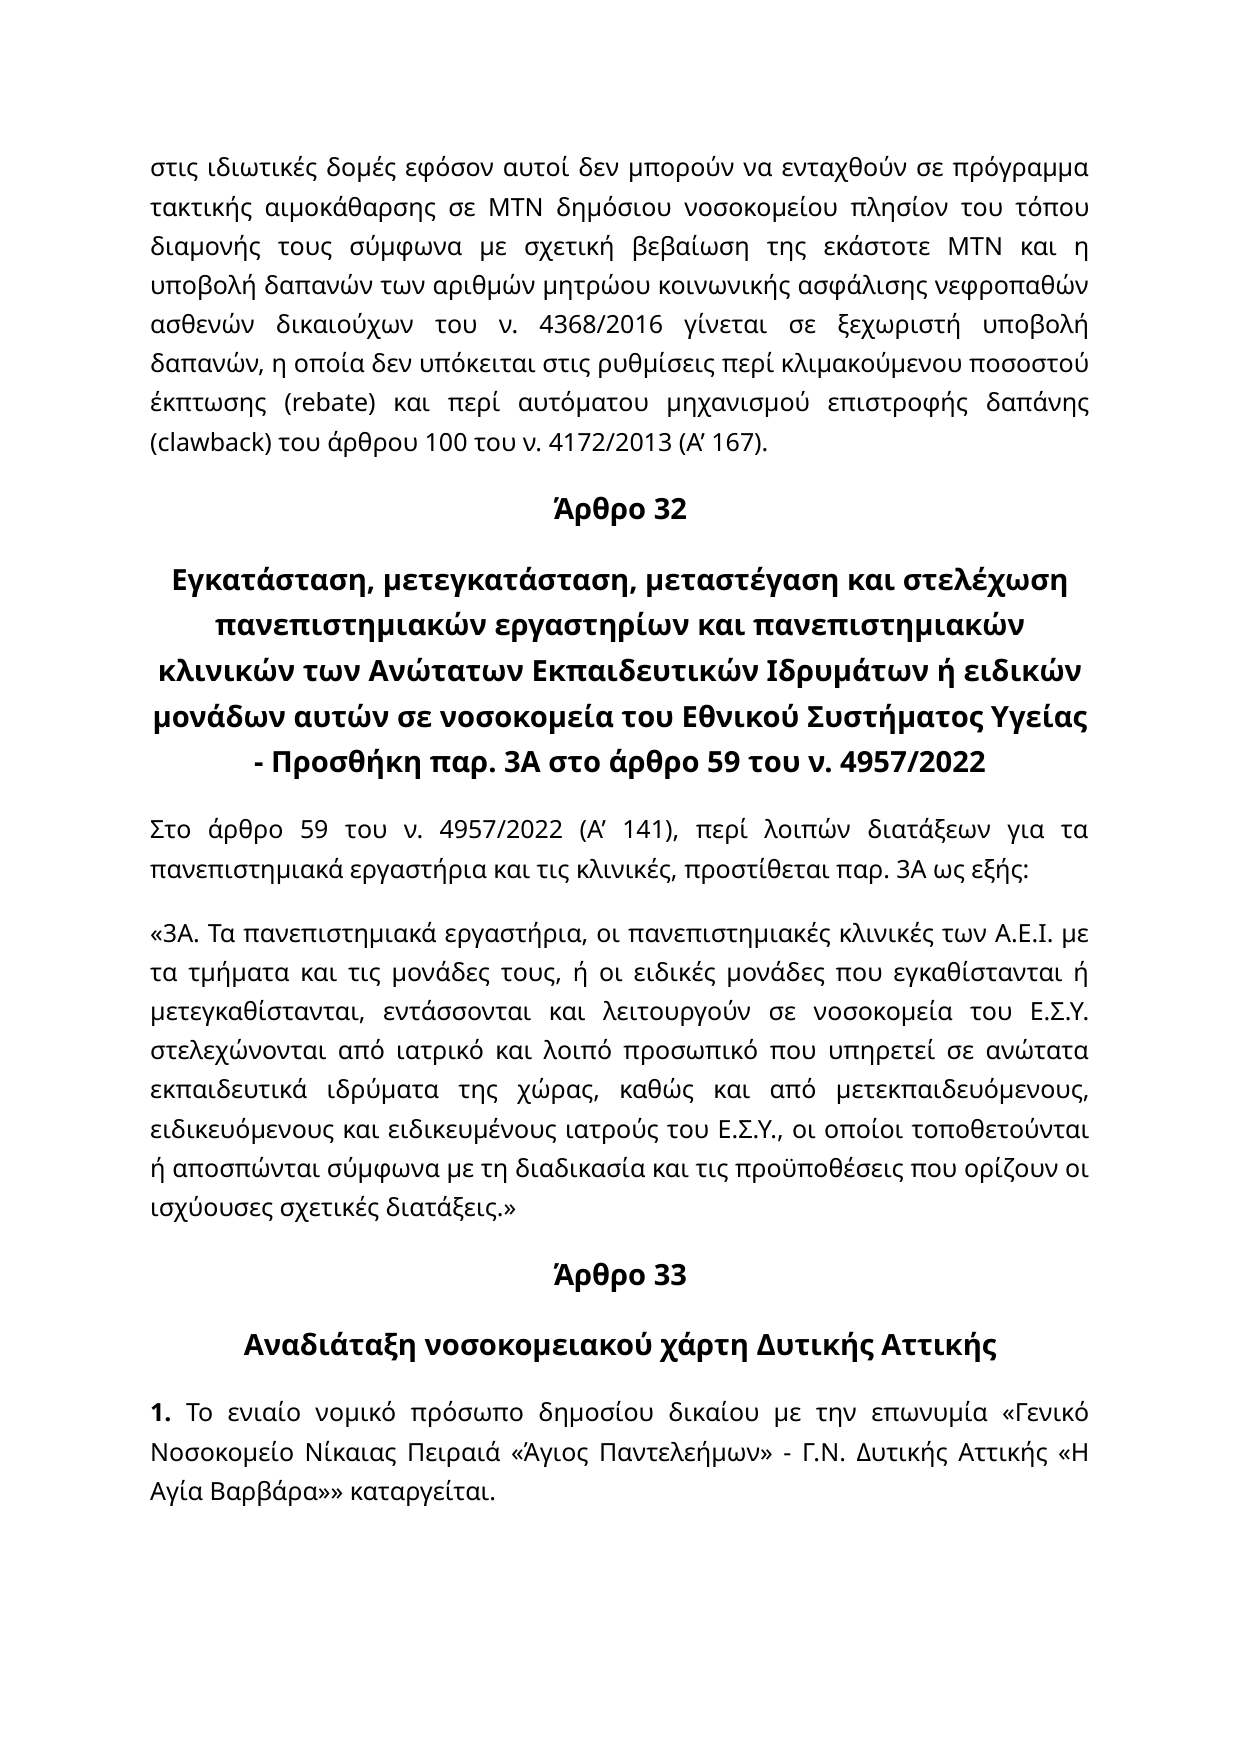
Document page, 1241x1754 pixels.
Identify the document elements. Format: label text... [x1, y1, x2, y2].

text «3Α. Τα πανεπιστημιακά εργαστήρια, οι πανεπιστημιακές κλινικές των Α.Ε.Ι. με τα τμήματα και τις μονάδες τους, ή οι ειδικές μονάδες που εγκαθίστανται ή μετεγκαθίστανται, εντάσσονται και λειτουργούν σε νοσοκομεία του Ε.Σ.Υ. στελεχώνονται από ιατρικό και λοιπό προσωπικό που υπηρετεί σε ανώτατα εκπαιδευτικά ιδρύματα της χώρας, καθώς και από μετεκπαιδευόμενους, ειδικευόμενους και ειδικευμένους ιατρούς του Ε.Σ.Υ., οι οποίοι τοποθετούνται ή αποσπώνται σύμφωνα με τη διαδικασία και τις προϋποθέσεις που ορίζουν οι ισχύουσες σχετικές διατάξεις.» [150, 915, 1090, 1224]
subtitle Άρθρο 33 [150, 1254, 1090, 1293]
subtitle Εγκατάσταση, μετεγκατάσταση, μεταστέγαση και στελέχωση πανεπιστημιακών εργαστηρίων και πανεπιστημιακών κλινικών των Ανώτατων Εκπαιδευτικών Ιδρυμάτων ή ειδικών μονάδων αυτών σε νοσοκομεία του Εθνικού Συστήματος Υγείας - Προσθήκη παρ. 3Α στο άρθρο 59 του ν. 4957/2022 [150, 559, 1090, 781]
text στις ιδιωτικές δομές εφόσον αυτοί δεν μπορούν να ενταχθούν σε πρόγραμμα τακτικής αιμοκάθαρσης σε ΜΤΝ δημόσιου νοσοκομείου πλησίον του τόπου διαμονής τους σύμφωνα με σχετική βεβαίωση της εκάστοτε ΜΤΝ και η υποβολή δαπανών των αριθμών μητρώου κοινωνικής ασφάλισης νεφροπαθών ασθενών δικαιούχων του ν. 4368/2016 γίνεται σε ξεχωριστή υποβολή δαπανών, η οποία δεν υπόκειται στις ρυθμίσεις περί κλιμακούμενου ποσοστού έκπτωσης (rebate) και περί αυτόματου μηχανισμού επιστροφής δαπάνης (clawback) του άρθρου 100 του ν. 4172/2013 (Α’ 167). [150, 150, 1090, 458]
subtitle Άρθρο 32 [150, 488, 1090, 528]
subtitle Αναδιάταξη νοσοκομειακού χάρτη Δυτικής Αττικής [150, 1324, 1090, 1364]
text 1. Το ενιαίο νομικό πρόσωπο δημοσίου δικαίου με την επωνυμία «Γενικό Νοσοκομείο Νίκαιας Πειραιά «Άγιος Παντελεήμων» - Γ.Ν. Δυτικής Αττικής «Η Αγία Βαρβάρα»» καταργείται. [150, 1395, 1090, 1507]
text Στο άρθρο 59 του ν. 4957/2022 (Α’ 141), περί λοιπών διατάξεων για τα πανεπιστημιακά εργαστήρια και τις κλινικές, προστίθεται παρ. 3Α ως εξής: [150, 812, 1090, 885]
